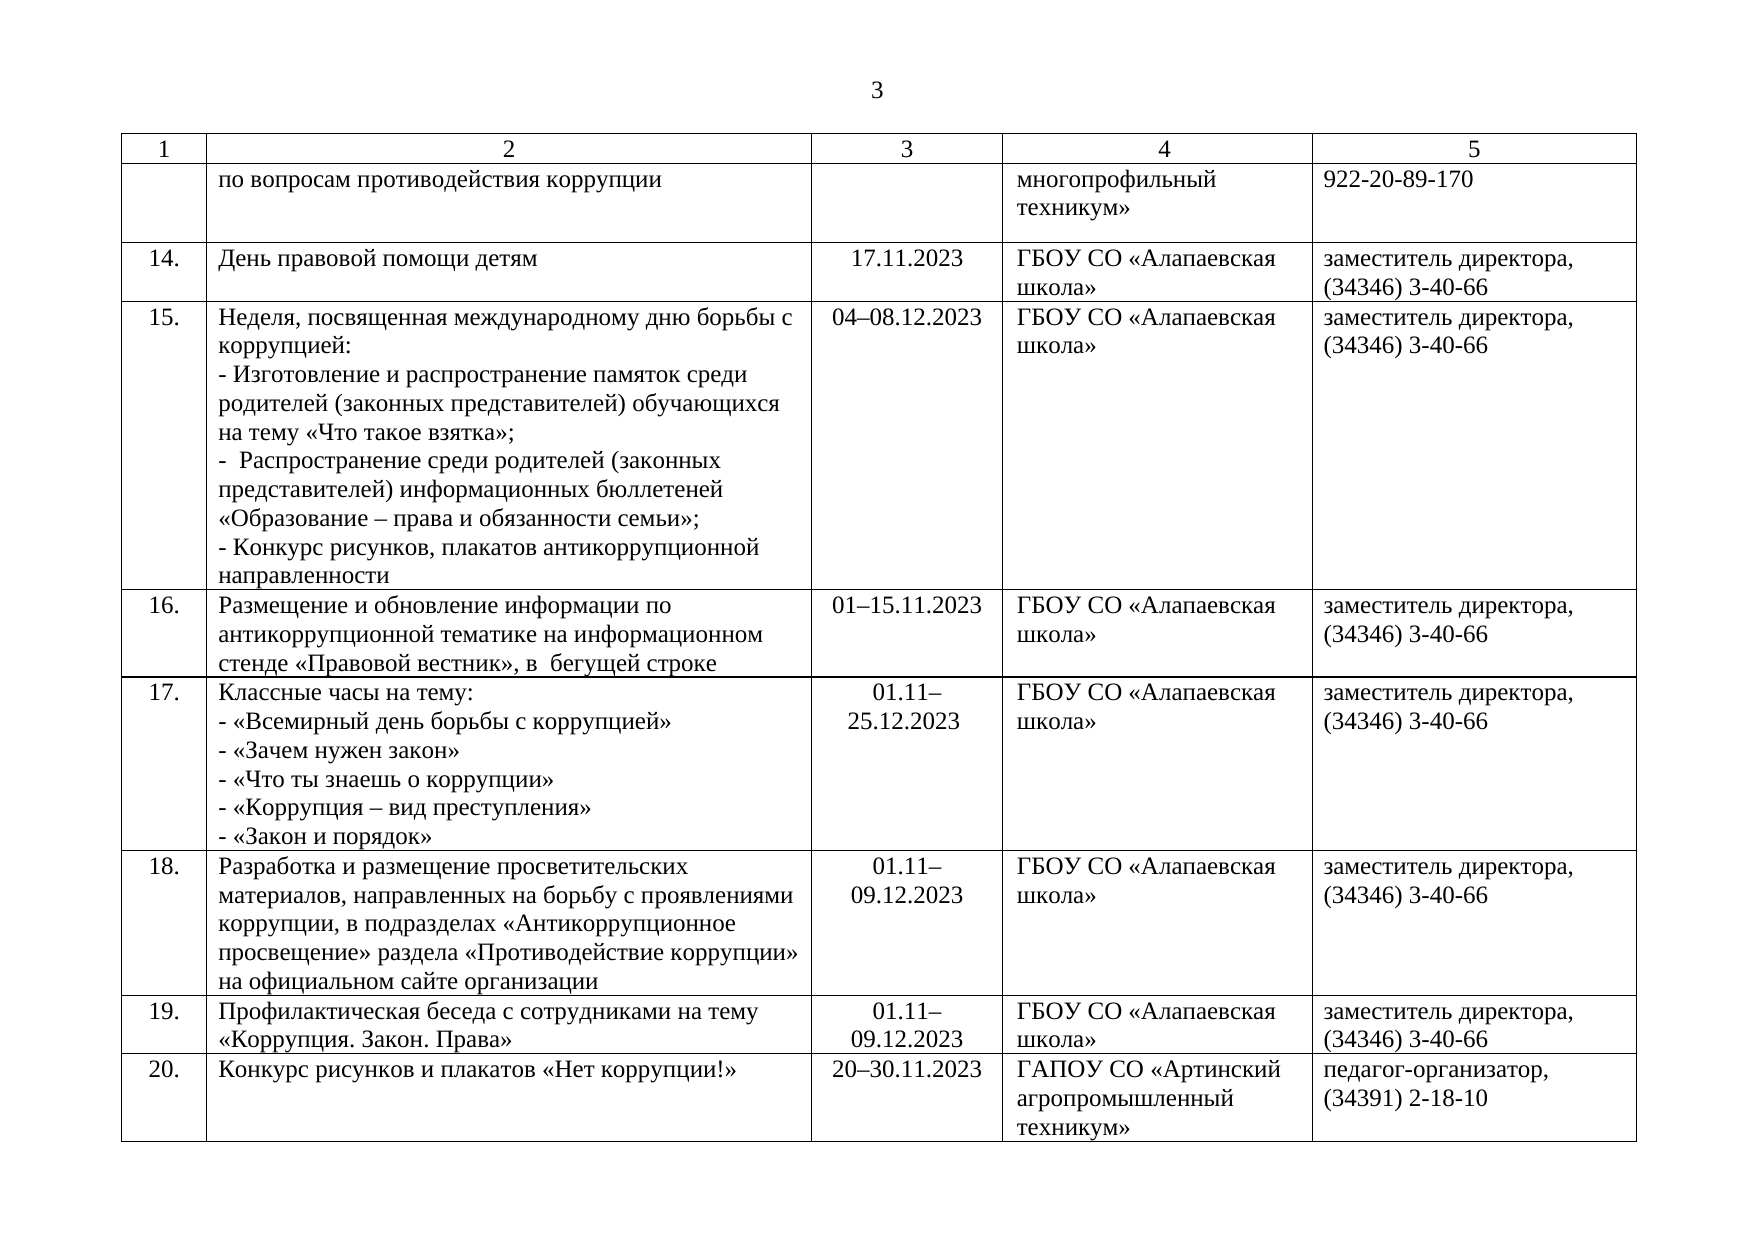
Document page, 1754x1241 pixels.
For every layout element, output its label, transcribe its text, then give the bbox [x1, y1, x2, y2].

table_cell День правовой помощи детям [207, 243, 811, 301]
table_cell [122, 302, 206, 589]
table_cell Разработка и размещение просветительских материалов, направленных на борьбу с проявлениями коррупции, в подразделах «Антикоррупционное просвещение» раздела «Противодействие коррупции» на официальном сайте организации [207, 851, 811, 995]
table_cell [122, 590, 206, 676]
table_cell по вопросам противодействия коррупции [207, 164, 811, 242]
table_cell заместитель директора, (34346) 3-40-66 [1313, 678, 1636, 850]
table_header 5 [1313, 134, 1636, 163]
table_cell Неделя, посвященная международному дню борьбы с коррупцией: - Изготовление и распространение памяток среди родителей (законных представителей) обучающихся на тему «Что такое взятка»; - Распространение среди родителей (законных представителей) информационных бюллетеней «Образование – права и обязанности семьи»; - Конкурс рисунков, плакатов антикоррупционной направленности [207, 302, 811, 589]
table_cell [117, 589, 121, 676]
table_cell 01.11–09.12.2023 [812, 996, 1002, 1053]
table_cell ГБОУ СО «Алапаевская школа» [1003, 851, 1312, 995]
table_cell заместитель директора, (34346) 3-40-66 [1313, 851, 1636, 995]
table_cell [122, 243, 206, 301]
table_header [117, 133, 121, 163]
table_cell Классные часы на тему: - «Всемирный день борьбы с коррупцией» - «Зачем нужен закон» - «Что ты знаешь о коррупции» - «Коррупция – вид преступления» - «Закон и порядок» [207, 678, 811, 850]
table_cell заместитель директора, (34346) 3-40-66 [1313, 302, 1636, 589]
table_cell [117, 301, 121, 589]
table_cell Профилактическая беседа с сотрудниками на тему «Коррупция. Закон. Права» [207, 996, 811, 1053]
table_cell [117, 995, 121, 1053]
table_header 1 [122, 134, 206, 163]
table_cell ГАПОУ СО «Артинский агропромышленный техникум» [1003, 1054, 1312, 1141]
table_cell 01–15.11.2023 [812, 590, 1002, 676]
table_cell ГБОУ СО «Алапаевская школа» [1003, 243, 1312, 301]
table_cell педагог-организатор, (34391) 2-18-10 [1313, 1054, 1636, 1141]
table_cell [812, 164, 1002, 242]
table_header 4 [1003, 134, 1312, 163]
table_cell ГБОУ СО «Алапаевская школа» [1003, 996, 1312, 1053]
table_header 3 [812, 134, 1002, 163]
table_cell 17.11.2023 [812, 243, 1002, 301]
table_cell заместитель директора, (34346) 3-40-66 [1313, 590, 1636, 676]
table_cell [117, 850, 121, 995]
table_cell [117, 1053, 121, 1141]
table_cell 01.11–25.12.2023 [812, 678, 1002, 850]
table_cell многопрофильный техникум» [1003, 164, 1312, 242]
table_header 2 [207, 134, 811, 163]
table_cell [122, 996, 206, 1053]
table_cell [117, 242, 121, 301]
table_cell ГБОУ СО «Алапаевская школа» [1003, 678, 1312, 850]
table_cell заместитель директора, (34346) 3-40-66 [1313, 996, 1636, 1053]
table_cell [122, 851, 206, 995]
table_cell заместитель директора, (34346) 3-40-66 [1313, 243, 1636, 301]
table_cell 922-20-89-170 [1313, 164, 1636, 242]
table_cell [117, 676, 121, 850]
table_cell Конкурс рисунков и плакатов «Нет коррупции!» [207, 1054, 811, 1141]
table_cell 04–08.12.2023 [812, 302, 1002, 589]
table_cell [117, 163, 121, 242]
table_cell Размещение и обновление информации по антикоррупционной тематике на информационном стенде «Правовой вестник», в бегущей строке [207, 590, 811, 676]
table_cell ГБОУ СО «Алапаевская школа» [1003, 590, 1312, 676]
table_cell 01.11–09.12.2023 [812, 851, 1002, 995]
table_cell 20–30.11.2023 [812, 1054, 1002, 1141]
table_cell [122, 164, 206, 242]
table_cell [122, 1054, 206, 1141]
table_cell ГБОУ СО «Алапаевская школа» [1003, 302, 1312, 589]
table_cell [122, 678, 206, 850]
